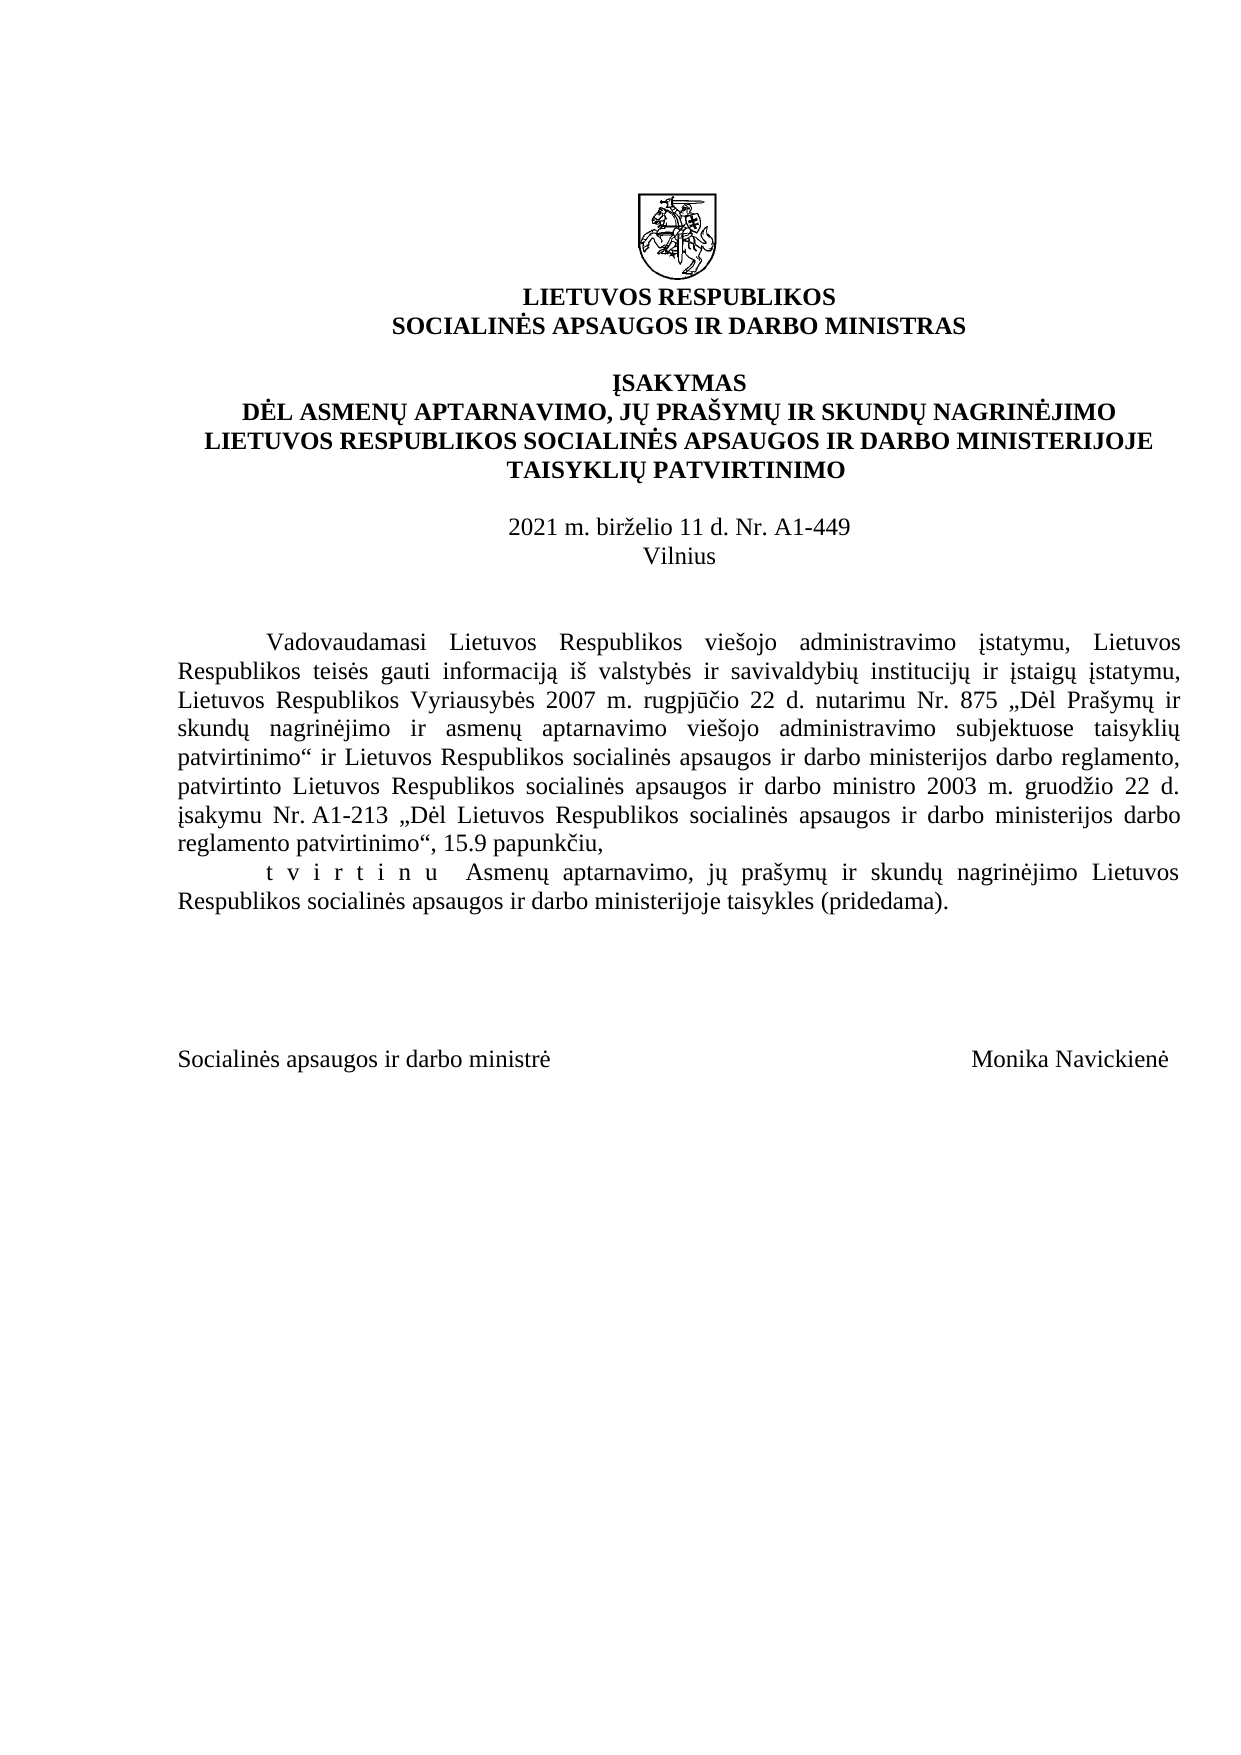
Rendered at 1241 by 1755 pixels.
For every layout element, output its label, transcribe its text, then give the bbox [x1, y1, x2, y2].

text DĖL ASMENŲ APTARNAVIMO, JŲ PRAŠYMŲ IR SKUNDŲ NAGRINĖJIMO LIETUVOS RESPUBLIKOS SOCIALINĖS APSAUGOS IR DARBO MINISTERIJOJE TAISYKLIŲ PATVIRTINIMO [177, 397, 1181, 483]
text Vilnius [177, 541, 1181, 570]
text Vadovaudamasi Lietuvos Respublikos viešojo administravimo įstatymu, Lietuvos Respublikos teisės gauti informaciją iš valstybės ir savivaldybių institucijų ir įstaigų įstatymu, Lietuvos Respublikos Vyriausybės 2007 m. rugpjūčio 22 d. nutarimu Nr. 875 „Dėl Prašymų ir skundų nagrinėjimo ir asmenų aptarnavimo viešojo administravimo subjektuose taisyklių patvirtinimo“ ir Lietuvos Respublikos socialinės apsaugos ir darbo ministerijos darbo reglamento, patvirtinto Lietuvos Respublikos socialinės apsaugos ir darbo ministro 2003 m. gruodžio 22 d. įsakymu Nr. A1‑213 „Dėl Lietuvos Respublikos socialinės apsaugos ir darbo ministerijos darbo reglamento patvirtinimo“, 15.9 papunkčiu, [177, 627, 1181, 857]
text LIETUVOS RESPUBLIKOS [177, 282, 1181, 311]
text t v i r t i n u Asmenų aptarnavimo, jų prašymų ir skundų nagrinėjimo Lietuvos Respublikos socialinės apsaugos ir darbo ministerijoje taisykles (pridedama). [177, 857, 1181, 915]
text Socialinės apsaugos ir darbo ministrė Monika Navickienė [177, 1044, 1181, 1073]
text 2021 m. birželio 11 d. Nr. A1-449 [177, 512, 1181, 541]
text ĮSAKYMAS [177, 368, 1181, 397]
text SOCIALINĖS APSAUGOS IR DARBO MINISTRAS [177, 311, 1181, 340]
